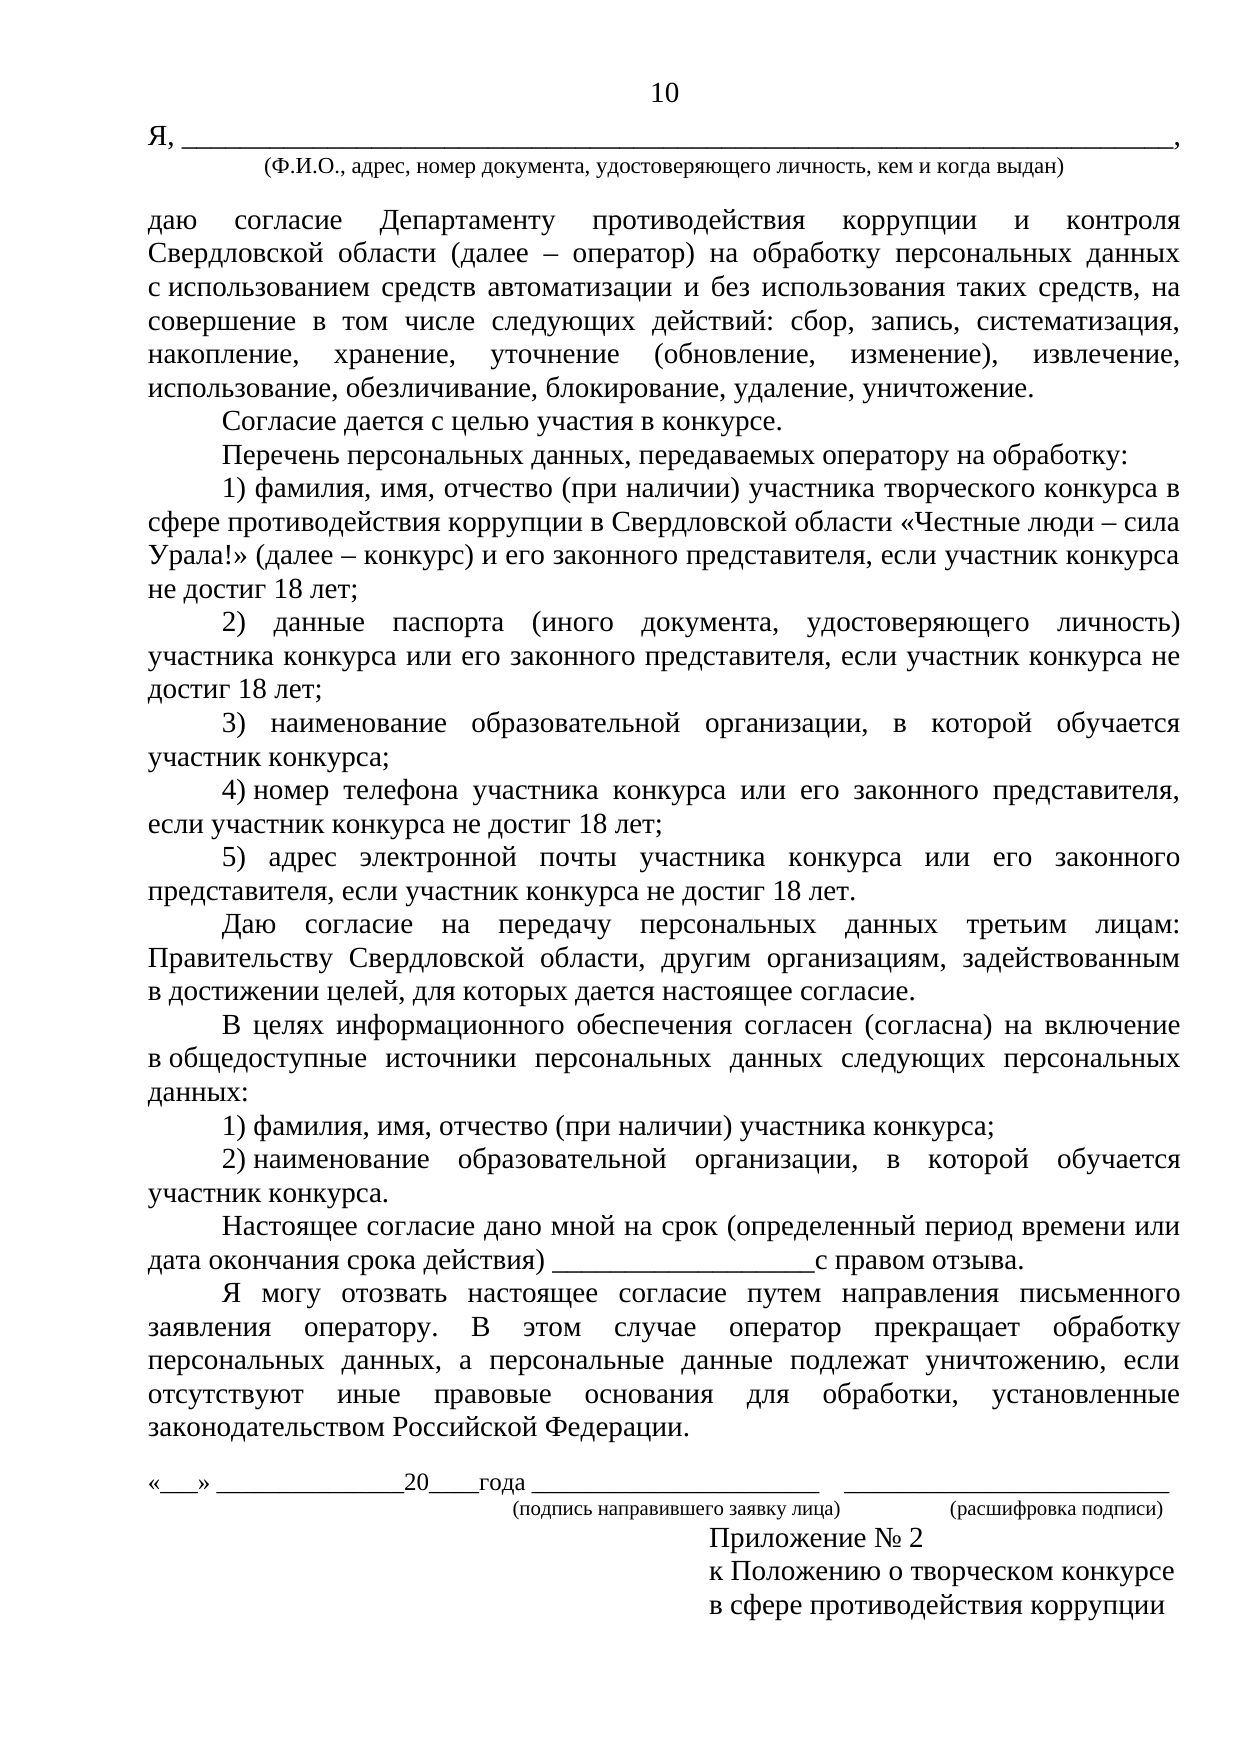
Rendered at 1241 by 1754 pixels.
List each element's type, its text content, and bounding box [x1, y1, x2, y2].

text 2) данные паспорта (иного документа, удостоверяющего личность) участника конкурса или его законного представителя, если участник конкурса не достиг 18 лет; [148, 604, 1181, 705]
text 2) наименование образовательной организации, в которой обучается участник конкурса. [148, 1141, 1181, 1208]
text (Ф.И.О., адрес, номер документа, удостоверяющего личность, кем и когда выдан) [148, 152, 1181, 178]
text Я, ____________________________________________________________________, [148, 118, 1181, 152]
text (подпись направившего заявку лица) (расшифровка подписи) [148, 1496, 1181, 1520]
text 4) номер телефона участника конкурса или его законного представителя, если участник конкурса не достиг 18 лет; [148, 772, 1181, 839]
text 1) фамилия, имя, отчество (при наличии) участника конкурса; [148, 1108, 1181, 1141]
text В целях информационного обеспечения согласен (согласна) на включение в общедоступные источники персональных данных следующих персональных данных: [148, 1007, 1181, 1108]
text Согласие дается с целью участия в конкурсе. [148, 403, 1181, 437]
text «___» _______________20____года _______________________ __________________________ [148, 1467, 1181, 1496]
text 3) наименование образовательной организации, в которой обучается участник конкурса; [148, 705, 1181, 772]
text Настоящее согласие дано мной на срок (определенный период времени или дата окончания срока действия) __________________с правом отзыва. [148, 1208, 1181, 1275]
text Я могу отозвать настоящее согласие путем направления письменного заявления оператору. В этом случае оператор прекращает обработку персональных данных, а персональные данные подлежат уничтожению, если отсутствуют иные правовые основания для обработки, установленные законодательством Российской Федерации. [148, 1275, 1181, 1443]
text Перечень персональных данных, передаваемых оператору на обработку: [148, 437, 1181, 470]
text даю согласие Департаменту противодействия коррупции и контроля Свердловской области (далее – оператор) на обработку персональных данных с использованием средств автоматизации и без использования таких средств, на совершение в том числе следующих действий: сбор, запись, систематизация, накопление, хранение, уточнение (обновление, изменение), извлечение, использование, обезличивание, блокирование, удаление, уничтожение. [148, 202, 1181, 403]
text 1) фамилия, имя, отчество (при наличии) участника творческого конкурса в сфере противодействия коррупции в Свердловской области «Честные люди – сила Урала!» (далее – конкурс) и его законного представителя, если участник конкурса не достиг 18 лет; [148, 470, 1181, 604]
text 5) адрес электронной почты участника конкурса или его законного представителя, если участник конкурса не достиг 18 лет. [148, 839, 1181, 906]
text Приложение № 2 к Положению о творческом конкурсе в сфере противодействия коррупции [709, 1520, 1181, 1621]
text Даю согласие на передачу персональных данных третьим лицам: Правительству Свердловской области, другим организациям, задействованным в достижении целей, для которых дается настоящее согласие. [148, 906, 1181, 1007]
